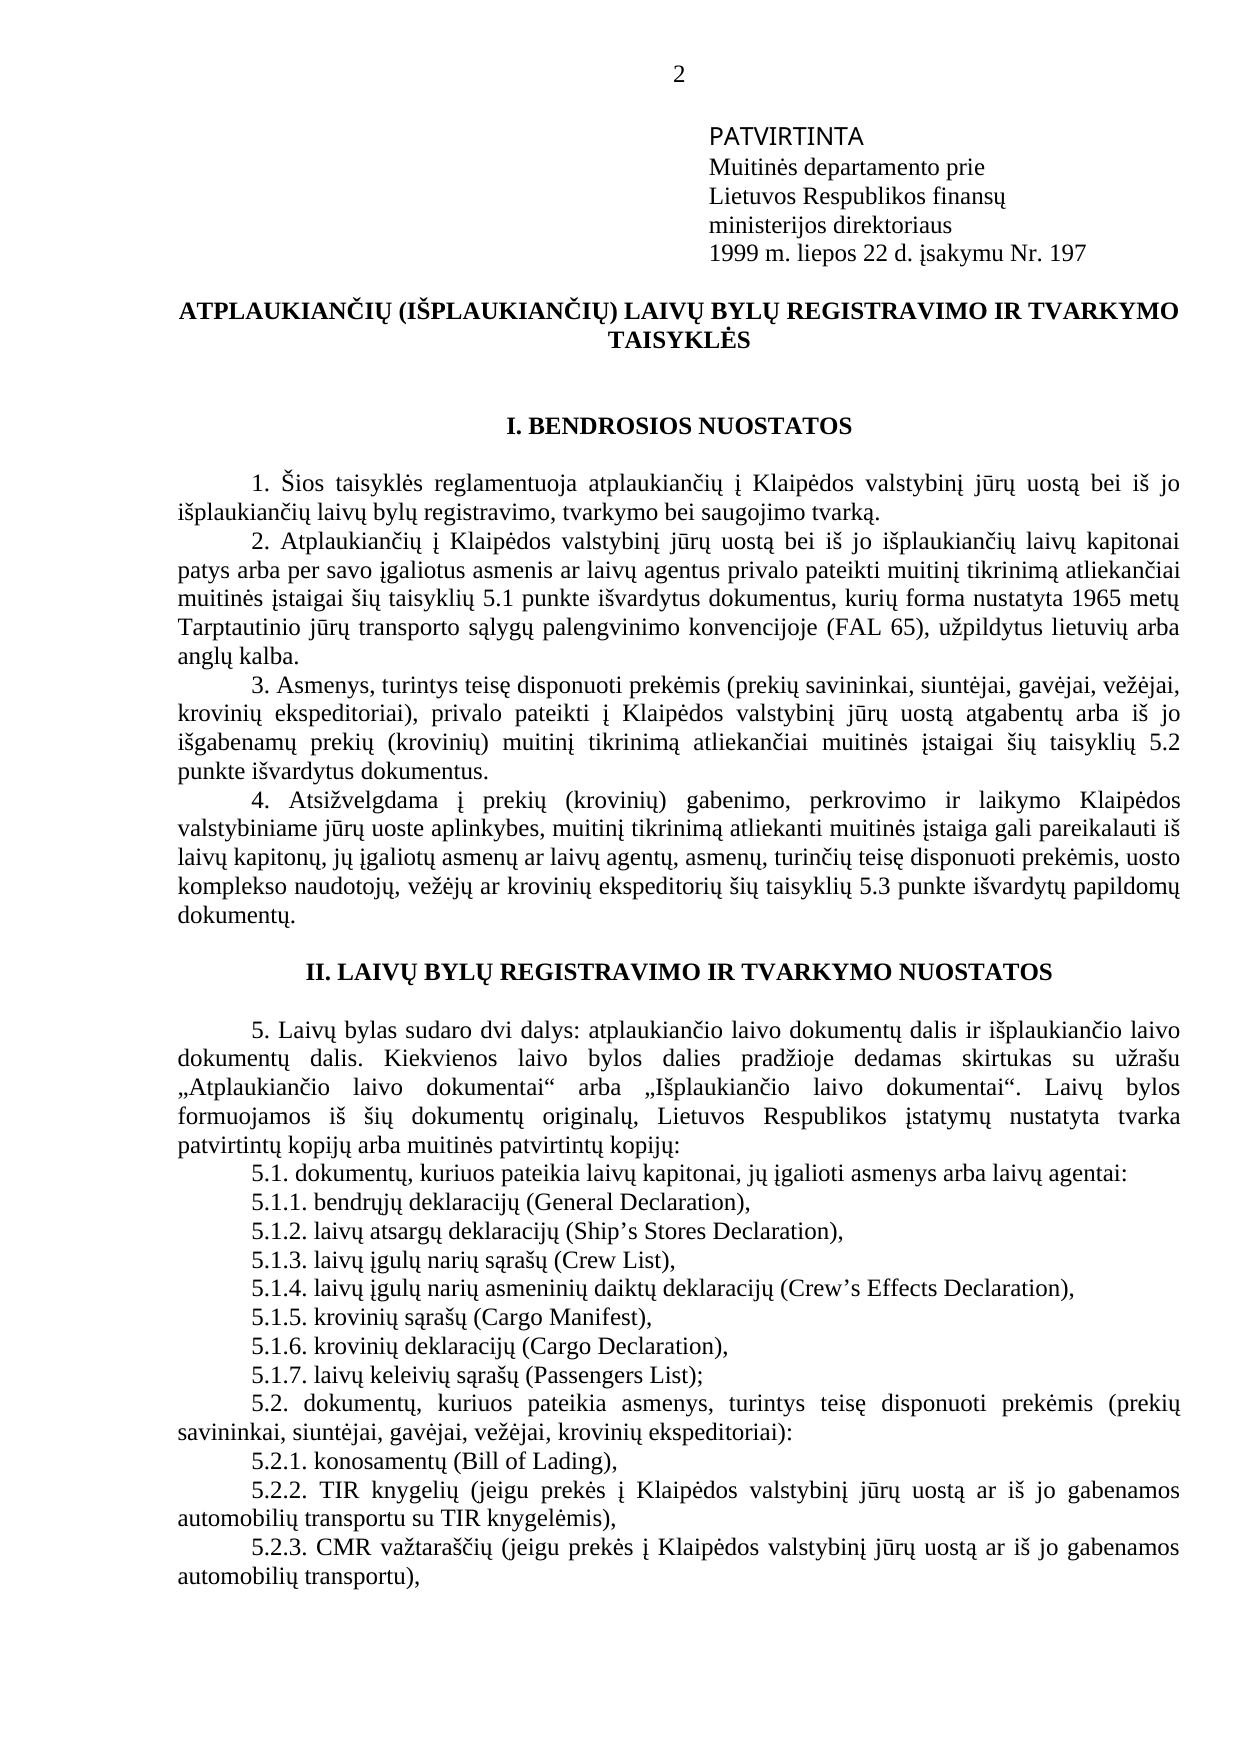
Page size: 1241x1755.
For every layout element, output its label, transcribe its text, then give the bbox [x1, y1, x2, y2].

text PATVIRTINTA [709, 118, 1181, 152]
text TAISYKLĖS [177, 325, 1181, 353]
text ATPLAUKIANČIŲ (IŠPLAUKIANČIŲ) LAIVŲ BYLŲ REGISTRAVIMO IR TVARKYMO [177, 296, 1181, 325]
text 5.2.2. TIR knygelių (jeigu prekės į Klaipėdos valstybinį jūrų uostą ar iš jo gabenamos automobilių transportu su TIR knygelėmis), [177, 1475, 1181, 1532]
text 5.2.1. konosamentų (Bill of Lading), [177, 1446, 1181, 1475]
text I. BENDROSIOS NUOSTATOS [177, 411, 1181, 440]
text 5.1.7. laivų keleivių sąrašų (Passengers List); [177, 1360, 1181, 1388]
text 5.1.1. bendrųjų deklaracijų (General Declaration), [177, 1187, 1181, 1216]
text 5.2.3. CMR važtaraščių (jeigu prekės į Klaipėdos valstybinį jūrų uostą ar iš jo gabenamos automobilių transportu), [177, 1532, 1181, 1590]
text 1999 m. liepos 22 d. įsakymu Nr. 197 [177, 238, 1181, 267]
text 5. Laivų bylas sudaro dvi dalys: atplaukiančio laivo dokumentų dalis ir išplaukiančio laivo dokumentų dalis. Kiekvienos laivo bylos dalies pradžioje dedamas skirtukas su užrašu „Atplaukiančio laivo dokumentai“ arba „Išplaukiančio laivo dokumentai“. Laivų bylos formuojamos iš šių dokumentų originalų, Lietuvos Respublikos įstatymų nustatyta tvarka patvirtintų kopijų arba muitinės patvirtintų kopijų: [177, 1015, 1181, 1158]
text 5.2. dokumentų, kuriuos pateikia asmenys, turintys teisę disponuoti prekėmis (prekių savininkai, siuntėjai, gavėjai, vežėjai, krovinių ekspeditoriai): [177, 1388, 1181, 1446]
text 3. Asmenys, turintys teisę disponuoti prekėmis (prekių savininkai, siuntėjai, gavėjai, vežėjai, krovinių ekspeditoriai), privalo pateikti į Klaipėdos valstybinį jūrų uostą atgabentų arba iš jo išgabenamų prekių (krovinių) muitinį tikrinimą atliekančiai muitinės įstaigai šių taisyklių 5.2 punkte išvardytus dokumentus. [177, 670, 1181, 785]
text 5.1.3. laivų įgulų narių sąrašų (Crew List), [177, 1245, 1181, 1273]
text Muitinės departamento prie [177, 152, 1181, 181]
text 2. Atplaukiančių į Klaipėdos valstybinį jūrų uostą bei iš jo išplaukiančių laivų kapitonai patys arba per savo įgaliotus asmenis ar laivų agentus privalo pateikti muitinį tikrinimą atliekančiai muitinės įstaigai šių taisyklių 5.1 punkte išvardytus dokumentus, kurių forma nustatyta 1965 metų Tarptautinio jūrų transporto sąlygų palengvinimo konvencijoje (FAL 65), užpildytus lietuvių arba anglų kalba. [177, 526, 1181, 670]
text 5.1. dokumentų, kuriuos pateikia laivų kapitonai, jų įgalioti asmenys arba laivų agentai: [177, 1158, 1181, 1187]
text II. LAIVŲ BYLŲ REGISTRAVIMO IR TVARKYMO NUOSTATOS [177, 957, 1181, 986]
text Lietuvos Respublikos finansų [177, 181, 1181, 210]
text 5.1.4. laivų įgulų narių asmeninių daiktų deklaracijų (Crew’s Effects Declaration), [177, 1273, 1181, 1302]
text ministerijos direktoriaus [177, 210, 1181, 238]
text 1. Šios taisyklės reglamentuoja atplaukiančių į Klaipėdos valstybinį jūrų uostą bei iš jo išplaukiančių laivų bylų registravimo, tvarkymo bei saugojimo tvarką. [177, 468, 1181, 526]
text 5.1.6. krovinių deklaracijų (Cargo Declaration), [177, 1331, 1181, 1360]
text 5.1.5. krovinių sąrašų (Cargo Manifest), [177, 1302, 1181, 1331]
text 4. Atsižvelgdama į prekių (krovinių) gabenimo, perkrovimo ir laikymo Klaipėdos valstybiniame jūrų uoste aplinkybes, muitinį tikrinimą atliekanti muitinės įstaiga gali pareikalauti iš laivų kapitonų, jų įgaliotų asmenų ar laivų agentų, asmenų, turinčių teisę disponuoti prekėmis, uosto komplekso naudotojų, vežėjų ar krovinių ekspeditorių šių taisyklių 5.3 punkte išvardytų papildomų dokumentų. [177, 785, 1181, 928]
text 5.1.2. laivų atsargų deklaracijų (Ship’s Stores Declaration), [177, 1216, 1181, 1245]
